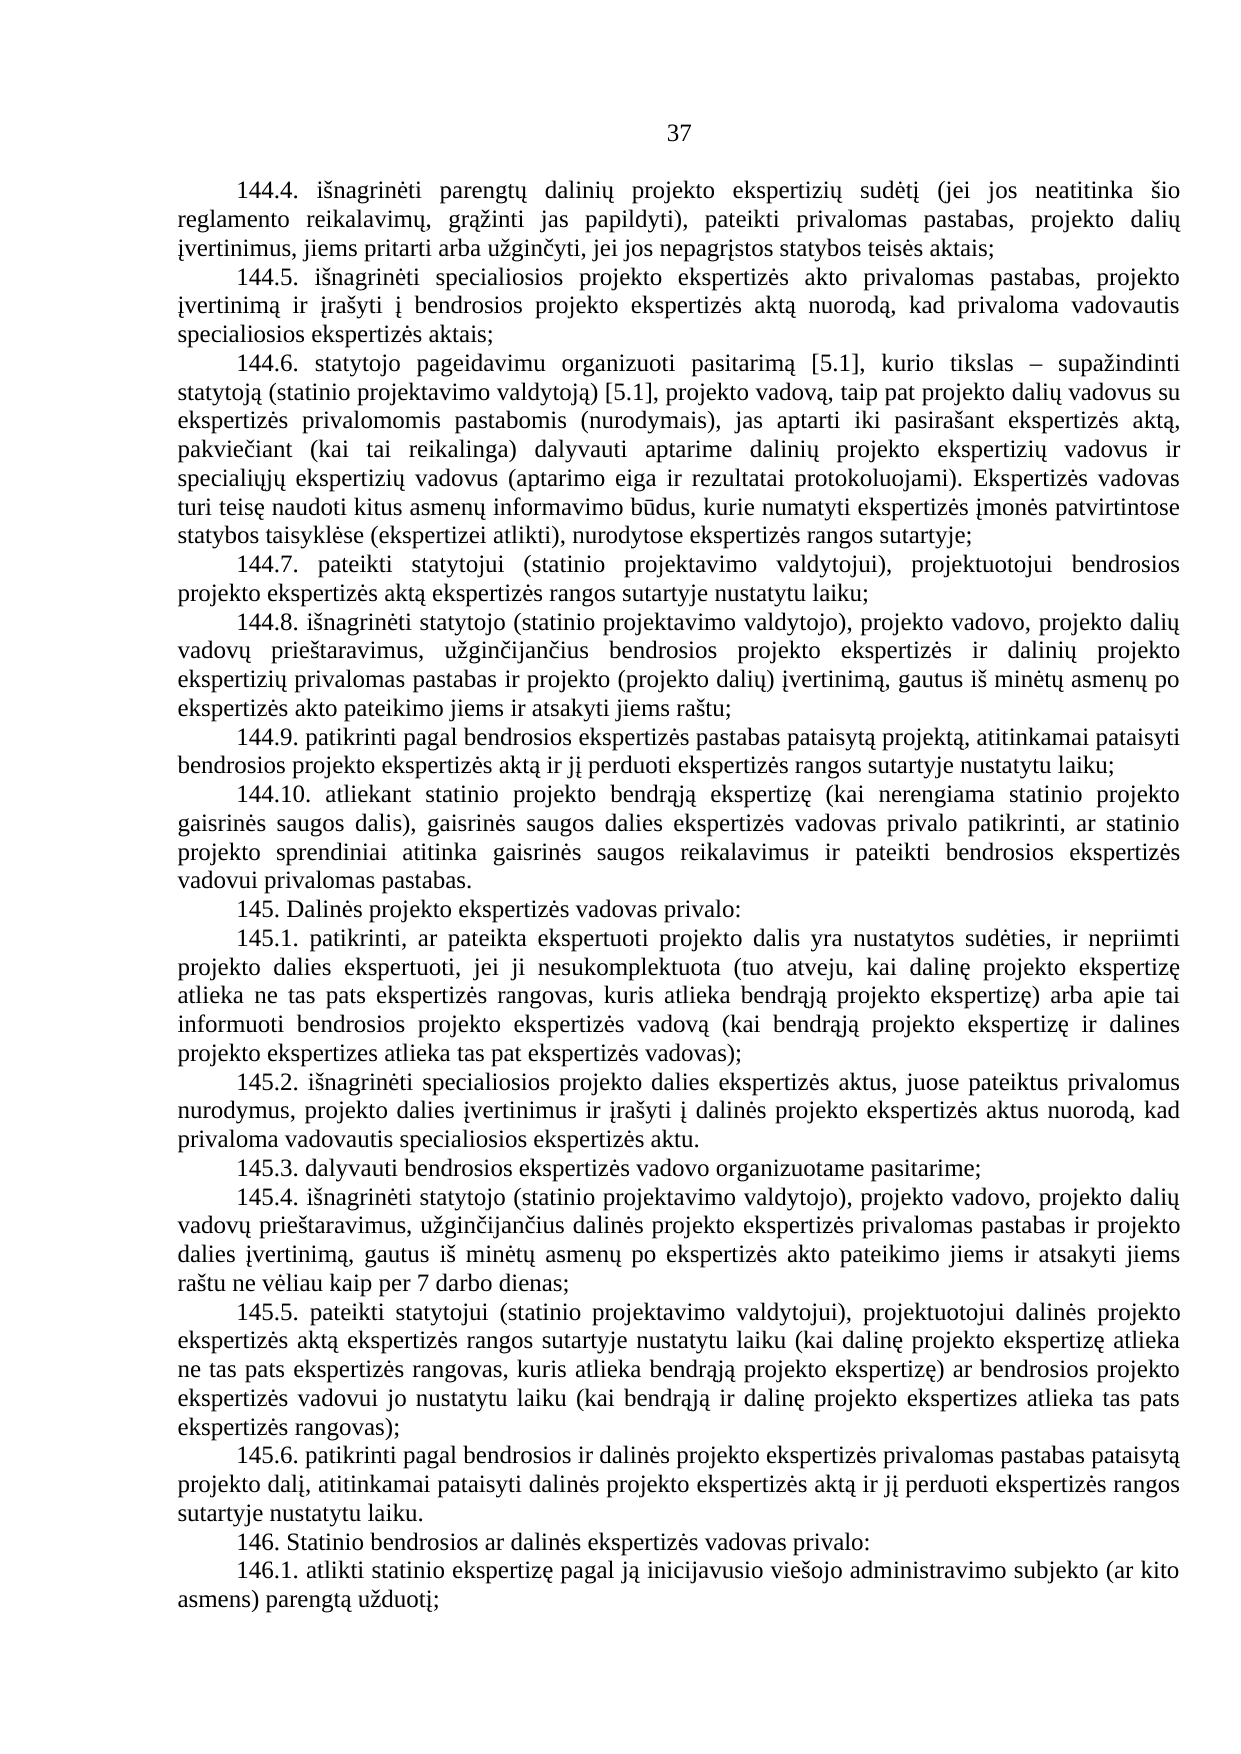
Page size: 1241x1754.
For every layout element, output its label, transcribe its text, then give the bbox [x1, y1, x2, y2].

text 144.4. išnagrinėti parengtų dalinių projekto ekspertizių sudėtį (jei jos neatitinka šio reglamento reikalavimų, grąžinti jas papildyti), pateikti privalomas pastabas, projekto dalių įvertinimus, jiems pritarti arba užginčyti, jei jos nepagrįstos statybos teisės aktais; [177, 176, 1181, 262]
text 144.6. statytojo pageidavimu organizuoti pasitarimą [5.1], kurio tikslas – supažindinti statytoją (statinio projektavimo valdytoją) [5.1], projekto vadovą, taip pat projekto dalių vadovus su ekspertizės privalomomis pastabomis (nurodymais), jas aptarti iki pasirašant ekspertizės aktą, pakviečiant (kai tai reikalinga) dalyvauti aptarime dalinių projekto ekspertizių vadovus ir specialiųjų ekspertizių vadovus (aptarimo eiga ir rezultatai protokoluojami). Ekspertizės vadovas turi teisę naudoti kitus asmenų informavimo būdus, kurie numatyti ekspertizės įmonės patvirtintose statybos taisyklėse (ekspertizei atlikti), nurodytose ekspertizės rangos sutartyje; [177, 348, 1181, 549]
text 145. Dalinės projekto ekspertizės vadovas privalo: [177, 894, 1181, 923]
text 145.4. išnagrinėti statytojo (statinio projektavimo valdytojo), projekto vadovo, projekto dalių vadovų prieštaravimus, užginčijančius dalinės projekto ekspertizės privalomas pastabas ir projekto dalies įvertinimą, gautus iš minėtų asmenų po ekspertizės akto pateikimo jiems ir atsakyti jiems raštu ne vėliau kaip per 7 darbo dienas; [177, 1182, 1181, 1297]
text 146.1. atlikti statinio ekspertizę pagal ją inicijavusio viešojo administravimo subjekto (ar kito asmens) parengtą užduotį; [177, 1556, 1181, 1613]
text 145.2. išnagrinėti specialiosios projekto dalies ekspertizės aktus, juose pateiktus privalomus nurodymus, projekto dalies įvertinimus ir įrašyti į dalinės projekto ekspertizės aktus nuorodą, kad privaloma vadovautis specialiosios ekspertizės aktu. [177, 1067, 1181, 1153]
text 144.9. patikrinti pagal bendrosios ekspertizės pastabas pataisytą projektą, atitinkamai pataisyti bendrosios projekto ekspertizės aktą ir jį perduoti ekspertizės rangos sutartyje nustatytu laiku; [177, 722, 1181, 779]
text 144.7. pateikti statytojui (statinio projektavimo valdytojui), projektuotojui bendrosios projekto ekspertizės aktą ekspertizės rangos sutartyje nustatytu laiku; [177, 549, 1181, 607]
text 145.5. pateikti statytojui (statinio projektavimo valdytojui), projektuotojui dalinės projekto ekspertizės aktą ekspertizės rangos sutartyje nustatytu laiku (kai dalinę projekto ekspertizę atlieka ne tas pats ekspertizės rangovas, kuris atlieka bendrąją projekto ekspertizę) ar bendrosios projekto ekspertizės vadovui jo nustatytu laiku (kai bendrąją ir dalinę projekto ekspertizes atlieka tas pats ekspertizės rangovas); [177, 1297, 1181, 1441]
text 144.10. atliekant statinio projekto bendrąją ekspertizę (kai nerengiama statinio projekto gaisrinės saugos dalis), gaisrinės saugos dalies ekspertizės vadovas privalo patikrinti, ar statinio projekto sprendiniai atitinka gaisrinės saugos reikalavimus ir pateikti bendrosios ekspertizės vadovui privalomas pastabas. [177, 779, 1181, 894]
text 145.6. patikrinti pagal bendrosios ir dalinės projekto ekspertizės privalomas pastabas pataisytą projekto dalį, atitinkamai pataisyti dalinės projekto ekspertizės aktą ir jį perduoti ekspertizės rangos sutartyje nustatytu laiku. [177, 1441, 1181, 1527]
text 145.1. patikrinti, ar pateikta ekspertuoti projekto dalis yra nustatytos sudėties, ir nepriimti projekto dalies ekspertuoti, jei ji nesukomplektuota (tuo atveju, kai dalinę projekto ekspertizę atlieka ne tas pats ekspertizės rangovas, kuris atlieka bendrąją projekto ekspertizę) arba apie tai informuoti bendrosios projekto ekspertizės vadovą (kai bendrąją projekto ekspertizę ir dalines projekto ekspertizes atlieka tas pat ekspertizės vadovas); [177, 923, 1181, 1067]
text 144.8. išnagrinėti statytojo (statinio projektavimo valdytojo), projekto vadovo, projekto dalių vadovų prieštaravimus, užginčijančius bendrosios projekto ekspertizės ir dalinių projekto ekspertizių privalomas pastabas ir projekto (projekto dalių) įvertinimą, gautus iš minėtų asmenų po ekspertizės akto pateikimo jiems ir atsakyti jiems raštu; [177, 607, 1181, 722]
text 146. Statinio bendrosios ar dalinės ekspertizės vadovas privalo: [177, 1527, 1181, 1556]
text 144.5. išnagrinėti specialiosios projekto ekspertizės akto privalomas pastabas, projekto įvertinimą ir įrašyti į bendrosios projekto ekspertizės aktą nuorodą, kad privaloma vadovautis specialiosios ekspertizės aktais; [177, 262, 1181, 348]
text 145.3. dalyvauti bendrosios ekspertizės vadovo organizuotame pasitarime; [177, 1153, 1181, 1182]
